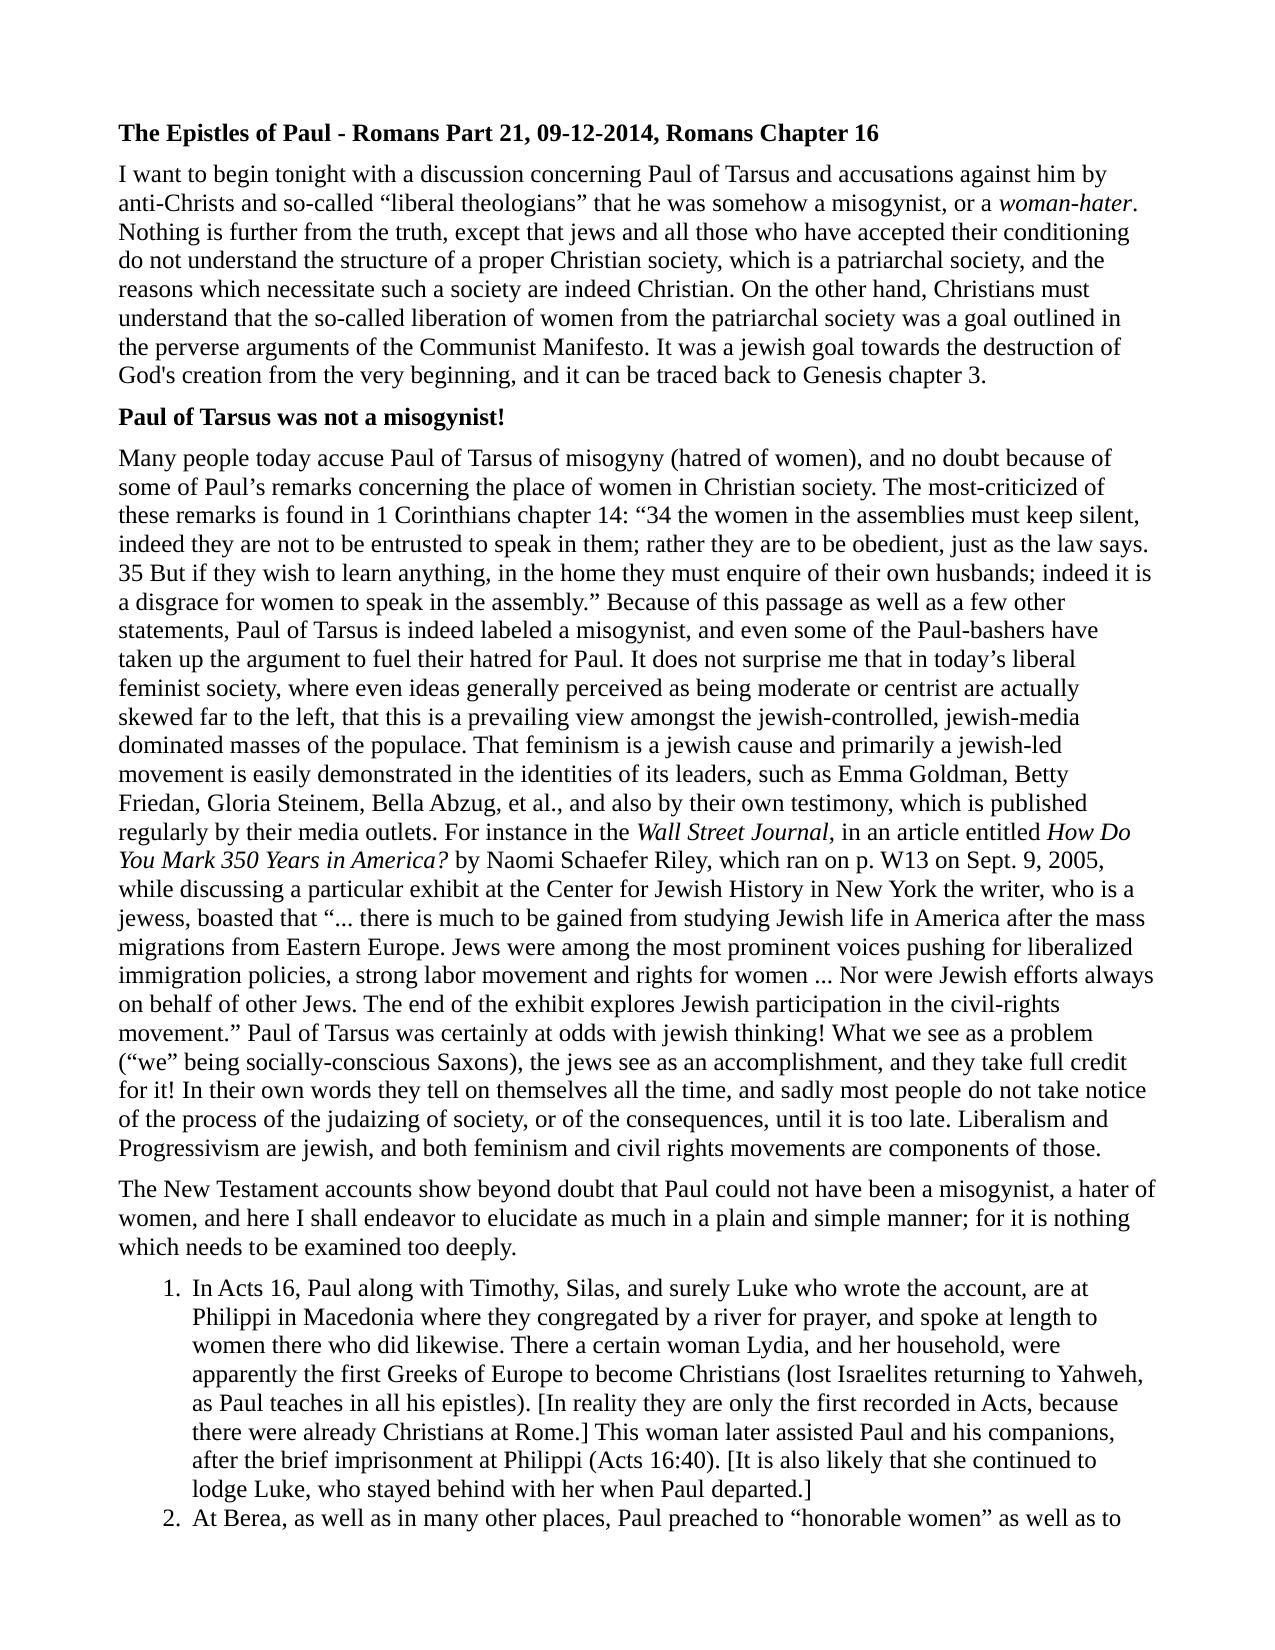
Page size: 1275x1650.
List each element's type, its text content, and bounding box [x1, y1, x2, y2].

list At Berea, as well as in many other places, Paul preached to “honorable women” as well as to [162, 1503, 1157, 1532]
text Paul of Tarsus was not a misogynist! [118, 402, 1157, 431]
text The Epistles of Paul - Romans Part 21, 09-12-2014, Romans Chapter 16 [118, 118, 1157, 147]
list In Acts 16, Paul along with Timothy, Silas, and surely Luke who wrote the account, are at Philippi in Macedonia where they congregated by a river for prayer, and spoke at length to women there who did likewise. There a certain woman Lydia, and her household, were apparently the first Greeks of Europe to become Christians (lost Israelites returning to Yahweh, as Paul teaches in all his epistles). [In reality they are only the first recorded in Acts, because there were already Christians at Rome.] This woman later assisted Paul and his companions, after the brief imprisonment at Philippi (Acts 16:40). [It is also likely that she continued to lodge Luke, who stayed behind with her when Paul departed.] [162, 1273, 1157, 1503]
text Many people today accuse Paul of Tarsus of misogyny (hatred of women), and no doubt because of some of Paul’s remarks concerning the place of women in Christian society. The most-criticized of these remarks is found in 1 Corinthians chapter 14: “34 the women in the assemblies must keep silent, indeed they are not to be entrusted to speak in them; rather they are to be obedient, just as the law says. 35 But if they wish to learn anything, in the home they must enquire of their own husbands; indeed it is a disgrace for women to speak in the assembly.” Because of this passage as well as a few other statements, Paul of Tarsus is indeed labeled a misogynist, and even some of the Paul-bashers have taken up the argument to fuel their hatred for Paul. It does not surprise me that in today’s liberal feminist society, where even ideas generally perceived as being moderate or centrist are actually skewed far to the left, that this is a prevailing view amongst the jewish-controlled, jewish-media dominated masses of the populace. That feminism is a jewish cause and primarily a jewish-led movement is easily demonstrated in the identities of its leaders, such as Emma Goldman, Betty Friedan, Gloria Steinem, Bella Abzug, et al., and also by their own testimony, which is published regularly by their media outlets. For instance in the Wall Street Journal, in an article entitled How Do You Mark 350 Years in America? by Naomi Schaefer Riley, which ran on p. W13 on Sept. 9, 2005, while discussing a particular exhibit at the Center for Jewish History in New York the writer, who is a jewess, boasted that “... there is much to be gained from studying Jewish life in America after the mass migrations from Eastern Europe. Jews were among the most prominent voices pushing for liberalized immigration policies, a strong labor movement and rights for women ... Nor were Jewish efforts always on behalf of other Jews. The end of the exhibit explores Jewish participation in the civil-rights movement.” Paul of Tarsus was certainly at odds with jewish thinking! What we see as a problem (“we” being socially-conscious Saxons), the jews see as an accomplishment, and they take full credit for it! In their own words they tell on themselves all the time, and sadly most people do not take notice of the process of the judaizing of society, or of the consequences, until it is too late. Liberalism and Progressivism are jewish, and both feminism and civil rights movements are components of those. [118, 443, 1157, 1162]
text The New Testament accounts show beyond doubt that Paul could not have been a misogynist, a hater of women, and here I shall endeavor to elucidate as much in a plain and simple manner; for it is nothing which needs to be examined too deeply. [118, 1174, 1157, 1261]
text I want to begin tonight with a discussion concerning Paul of Tarsus and accusations against him by anti-Christs and so-called “liberal theologians” that he was somehow a misogynist, or a woman-hater. Nothing is further from the truth, except that jews and all those who have accepted their conditioning do not understand the structure of a proper Christian society, which is a patriarchal society, and the reasons which necessitate such a society are indeed Christian. On the other hand, Christians must understand that the so-called liberation of women from the patriarchal society was a goal outlined in the perverse arguments of the Communist Manifesto. It was a jewish goal towards the destruction of God's creation from the very beginning, and it can be traced back to Genesis chapter 3. [118, 159, 1157, 389]
